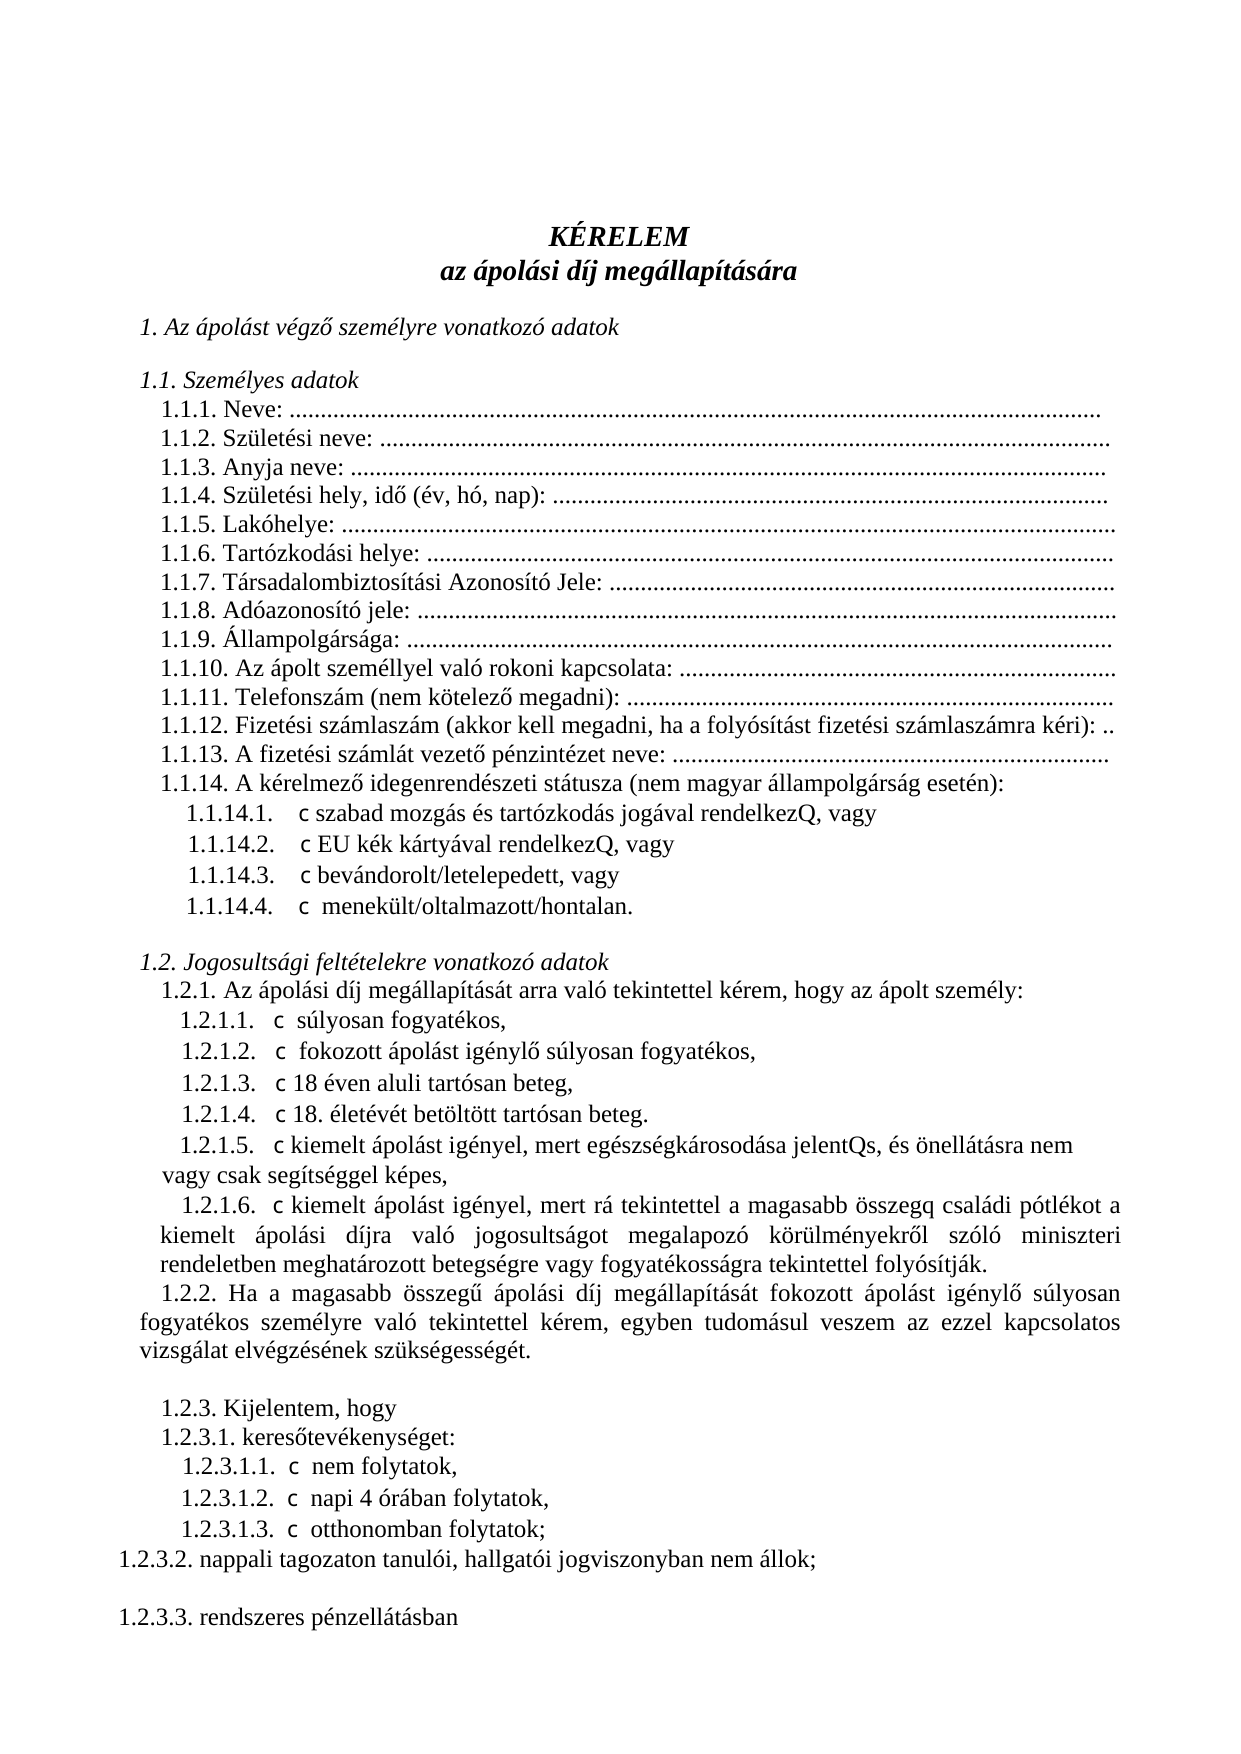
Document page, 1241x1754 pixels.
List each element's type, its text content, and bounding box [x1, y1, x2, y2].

text 1.1.4. Születési hely, idő (év, hó, nap): ......................................................................................... [139, 480, 1122, 509]
text 1.1.14.4. c menekült/oltalmazott/hontalan. [161, 890, 1122, 922]
text 1.2.2. Ha a magasabb összegű ápolási díj megállapítását fokozott ápolást igénylő súlyosan fogyatékos személyre való tekintettel kérem, egyben tudomásul veszem az ezzel kapcsolatos vizsgálat elvégzésének szükségességét. [139, 1278, 1122, 1364]
text 1.1.14.3. c bevándorolt/letelepedett, vagy [160, 859, 1122, 890]
text 1.1.3. Anyja neve: ......................................................................................................................... [139, 452, 1122, 480]
text 1.1.14. A kérelmező idegenrendészeti státusza (nem magyar állampolgárság esetén): [139, 768, 1122, 797]
text 1.2.1.1. c súlyosan fogyatékos, [161, 1004, 1122, 1035]
text 1.1.14.2. c EU kék kártyával rendelkezQ, vagy [160, 828, 1122, 859]
text 1.1.11. Telefonszám (nem kötelező megadni): .............................................................................. [139, 682, 1122, 710]
text 1.2. Jogosultsági feltételekre vonatkozó adatok [118, 947, 1122, 975]
text 1.1.6. Tartózkodási helye: .............................................................................................................. [139, 538, 1122, 567]
text 1.2.3. Kijelentem, hogy [139, 1393, 1122, 1422]
text 1.1.14.1. c szabad mozgás és tartózkodás jogával rendelkezQ, vagy [161, 797, 1122, 828]
text 1.2.3.1.2. c napi 4 órában folytatok, [118, 1482, 1122, 1513]
text 1.2.3.1. keresőtevékenységet: [161, 1422, 1122, 1450]
text 1.1.1. Neve: .................................................................................................................................. [139, 394, 1122, 423]
text 1.2.1.2. c fokozott ápolást igénylő súlyosan fogyatékos, [160, 1035, 1122, 1067]
text 1.1. Személyes adatok [118, 365, 1122, 394]
text 1.2.3.1.1. c nem folytatok, [182, 1450, 1122, 1482]
text 1.2.3.1.3. c otthonomban folytatok; [118, 1513, 1122, 1544]
text 1.2.3.3. rendszeres pénzellátásban [118, 1602, 1122, 1630]
text 1.1.7. Társadalombiztosítási Azonosító Jele: ................................................................................. [139, 567, 1122, 595]
text 1.2.1.4. c 18. életévét betöltött tartósan beteg. [160, 1098, 1122, 1129]
text 1.2.1. Az ápolási díj megállapítását arra való tekintettel kérem, hogy az ápolt személy: [139, 975, 1122, 1004]
text 1.1.13. A fizetési számlát vezető pénzintézet neve: ...................................................................... [139, 739, 1122, 768]
text 1.2.1.5. c kiemelt ápolást igényel, mert egészségkárosodása jelentQs, és önellátásra nem [161, 1129, 1122, 1160]
text 1.2.1.6. c kiemelt ápolást igényel, mert rá tekintettel a magasabb összegq családi pótlékot a kiemelt ápolási díjra való jogosultságot megalapozó körülményekről szóló miniszteri rendeletben meghatározott betegségre vagy fogyatékosságra tekintettel folyósítják. [160, 1189, 1122, 1278]
text 1.2.3.2. nappali tagozaton tanulói, hallgatói jogviszonyban nem állok; [118, 1544, 1122, 1573]
text 1. Az ápolást végző személyre vonatkozó adatok [118, 312, 1122, 340]
text 1.1.12. Fizetési számlaszám (akkor kell megadni, ha a folyósítást fizetési számlaszámra kéri): .. [139, 710, 1122, 739]
text 1.1.10. Az ápolt személlyel való rokoni kapcsolata: ...................................................................... [139, 653, 1122, 682]
text 1.2.1.3. c 18 éven aluli tartósan beteg, [160, 1067, 1122, 1098]
text 1.1.2. Születési neve: ..................................................................................................................... [139, 423, 1122, 452]
text 1.1.5. Lakóhelye: ............................................................................................................................ [139, 509, 1122, 538]
text 1.1.8. Adóazonosító jele: ................................................................................................................ [139, 595, 1122, 624]
text 1.1.9. Állampolgársága: ................................................................................................................. [139, 624, 1122, 653]
text KÉRELEM az ápolási díj megállapítására [118, 219, 1122, 287]
text vagy csak segítséggel képes, [118, 1160, 1122, 1189]
